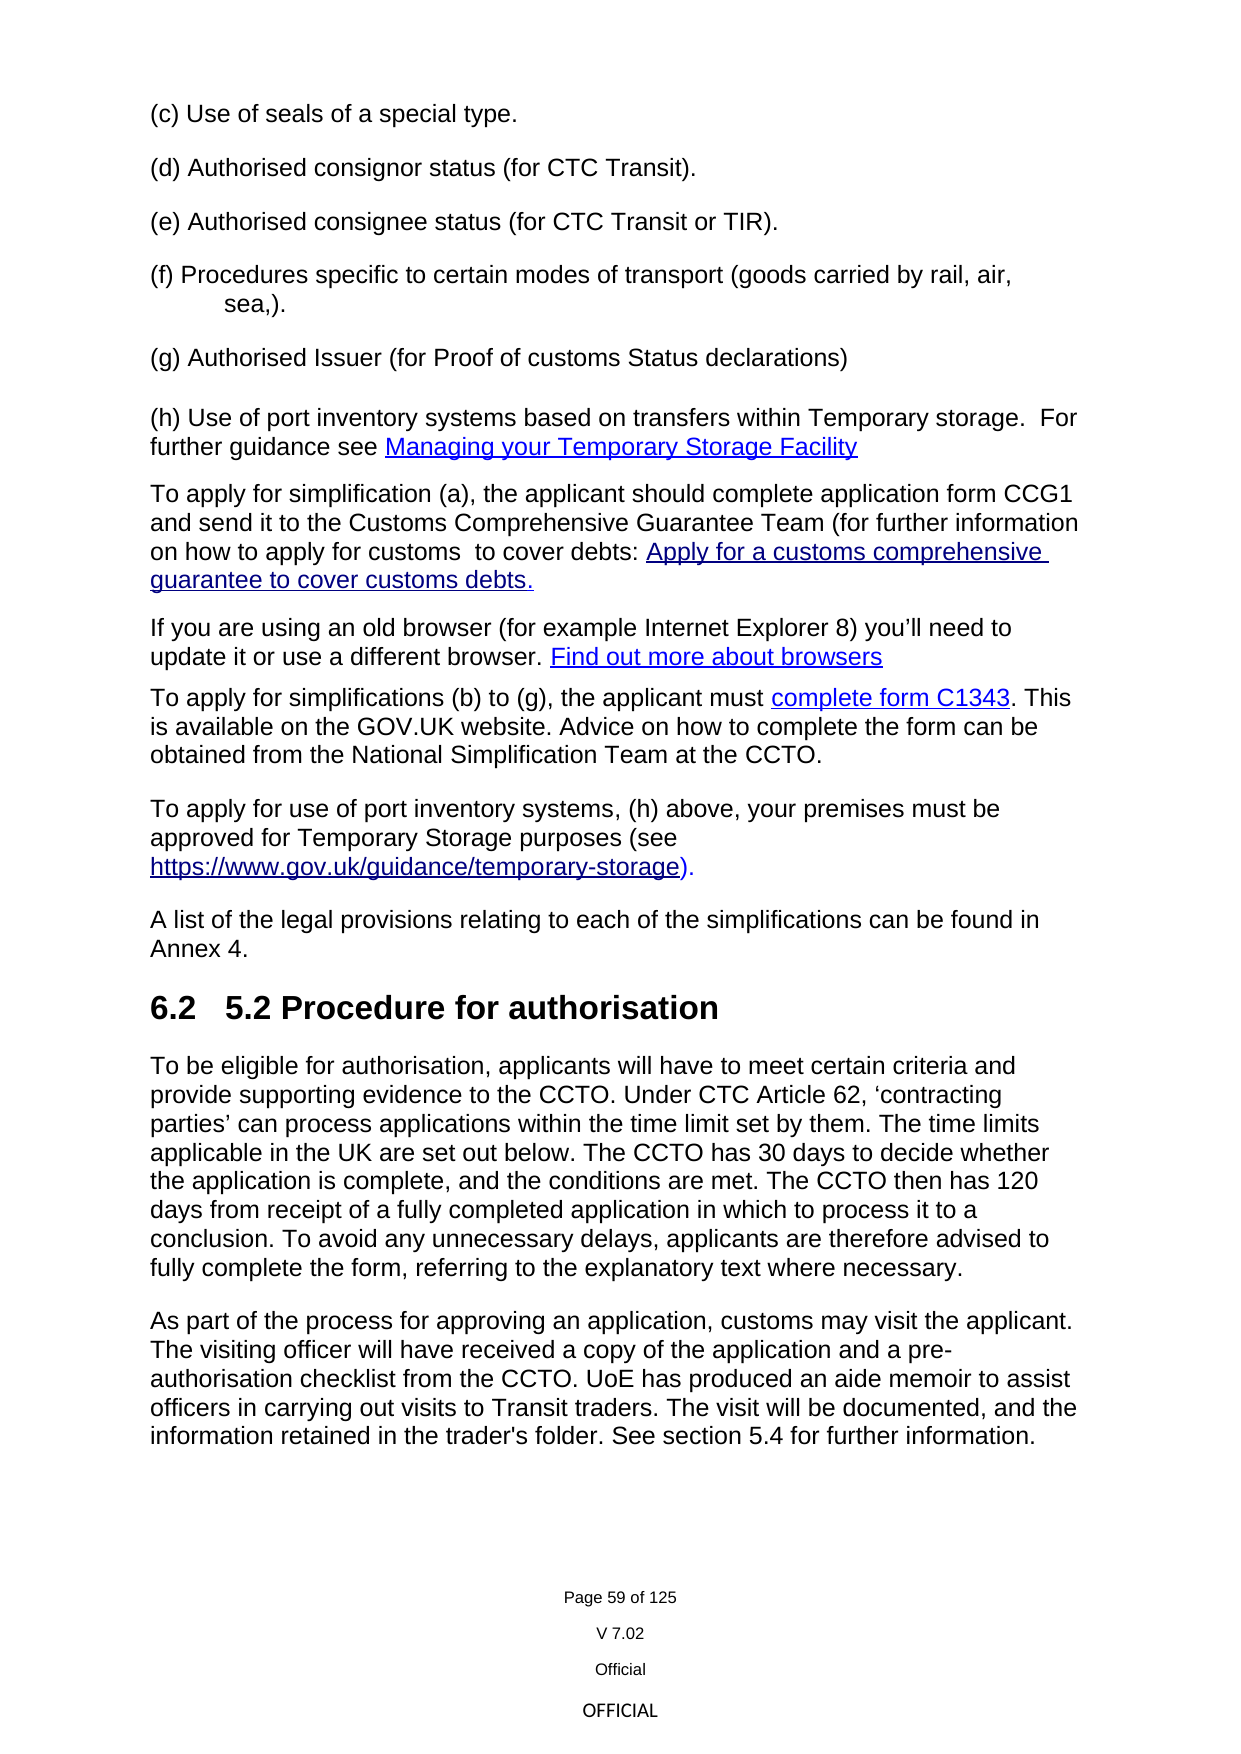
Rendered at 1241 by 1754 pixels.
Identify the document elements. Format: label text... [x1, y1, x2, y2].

text As part of the process for approving an application, customs may visit the applicant. The visiting officer will have received a copy of the application and a pre-authorisation checklist from the CCTO. UoE has produced an aide memoir to assist officers in carrying out visits to Transit traders. The visit will be documented, and the information retained in the trader's folder. See section 5.4 for further information. [150, 1306, 1090, 1450]
text A list of the legal provisions relating to each of the simplifications can be found in Annex 4. [150, 905, 1090, 963]
text To be eligible for authorisation, applicants will have to meet certain criteria and provide supporting evidence to the CCTO. Under CTC Article 62, ‘contracting parties’ can process applications within the time limit set by them. The time limits applicable in the UK are set out below. The CCTO has 30 days to decide whether the application is complete, and the conditions are met. The CCTO then has 120 days from receipt of a fully completed application in which to process it to a conclusion. To avoid any unnecessary delays, applicants are therefore advised to fully complete the form, referring to the explanatory text where necessary. [150, 1051, 1090, 1281]
text To apply for simplifications (b) to (g), the applicant must complete form C1343. This is available on the GOV.UK website. Advice on how to complete the form can be obtained from the National Simplification Team at the CCTO. [150, 683, 1090, 769]
text (e) Authorised consignee status (for CTC Transit or TIR). [150, 207, 1015, 235]
text (d) Authorised consignor status (for CTC Transit). [150, 153, 1015, 182]
text (g) Authorised Issuer (for Proof of customs Status declarations) [150, 343, 1015, 372]
subtitle 5.2 Procedure for authorisation [150, 988, 1090, 1026]
text To apply for use of port inventory systems, (h) above, your premises must be approved for Temporary Storage purposes (see https://www.gov.uk/guidance/temporary-storage). [150, 794, 1090, 880]
text (f) Procedures specific to certain modes of transport (goods carried by rail, air, sea,). [150, 260, 1015, 318]
text If you are using an old browser (for example Internet Explorer 8) you’ll need to update it or use a different browser. Find out more about browsers [150, 613, 1090, 670]
text To apply for simplification (a), the applicant should complete application form CCG1 and send it to the Customs Comprehensive Guarantee Team (for further information on how to apply for customs to cover debts: Apply for a customs comprehensive guarantee to cover customs debts. [150, 479, 1090, 594]
text (c) Use of seals of a special type. [150, 99, 1015, 128]
text (h) Use of port inventory systems based on transfers within Temporary storage. For further guidance see Managing your Temporary Storage Facility [150, 403, 1090, 460]
